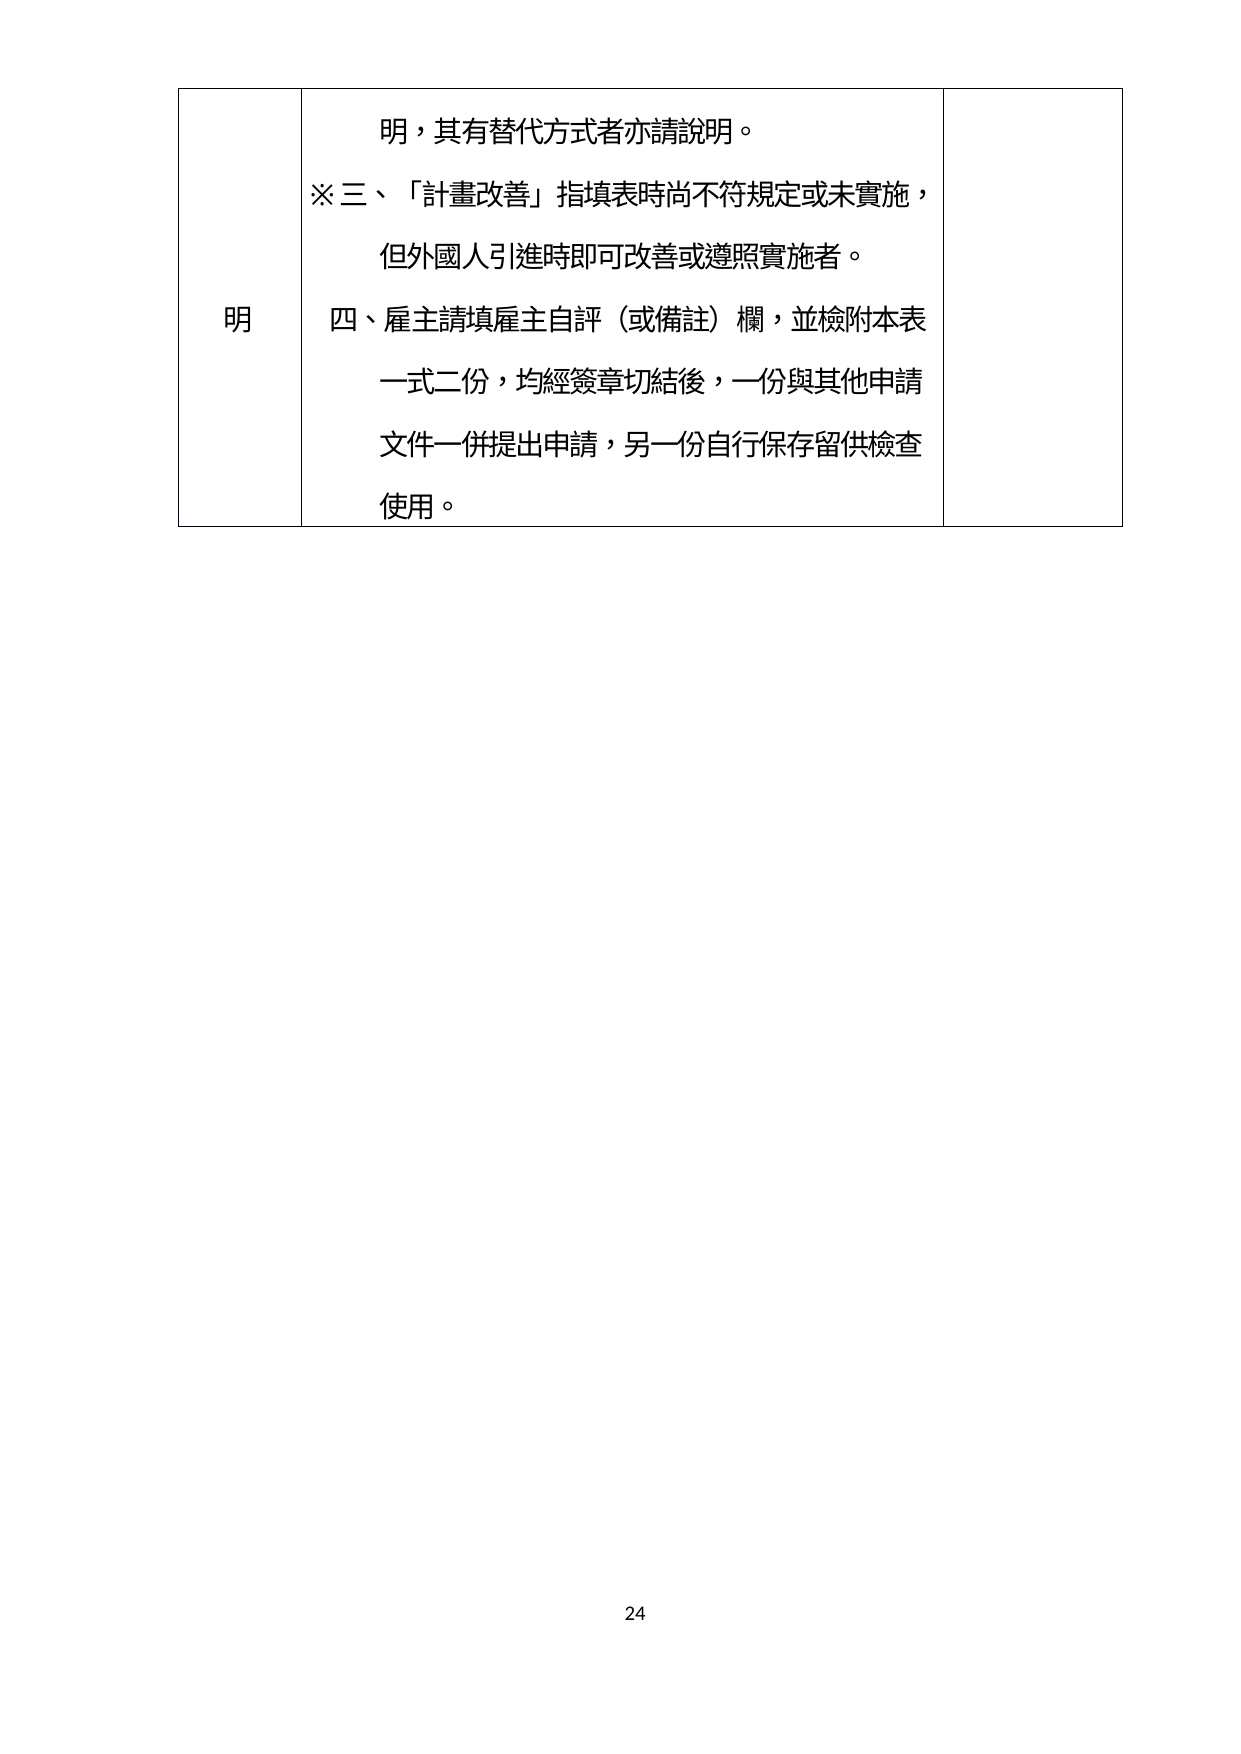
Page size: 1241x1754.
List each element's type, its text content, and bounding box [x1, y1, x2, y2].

table_cell 明 [179, 89, 301, 526]
table_cell [944, 89, 1122, 526]
table_cell 明，其有替代方式者亦請說明。 ※三、「計畫改善」指填表時尚不符規定或未實施，但外國人引進時即可改善或遵照實施者。 四、雇主請填雇主自評（或備註）欄，並檢附本表一式二份，均經簽章切結後，一份與其他申請文件一併提出申請，另一份自行保存留供檢查使用。 [302, 89, 943, 526]
